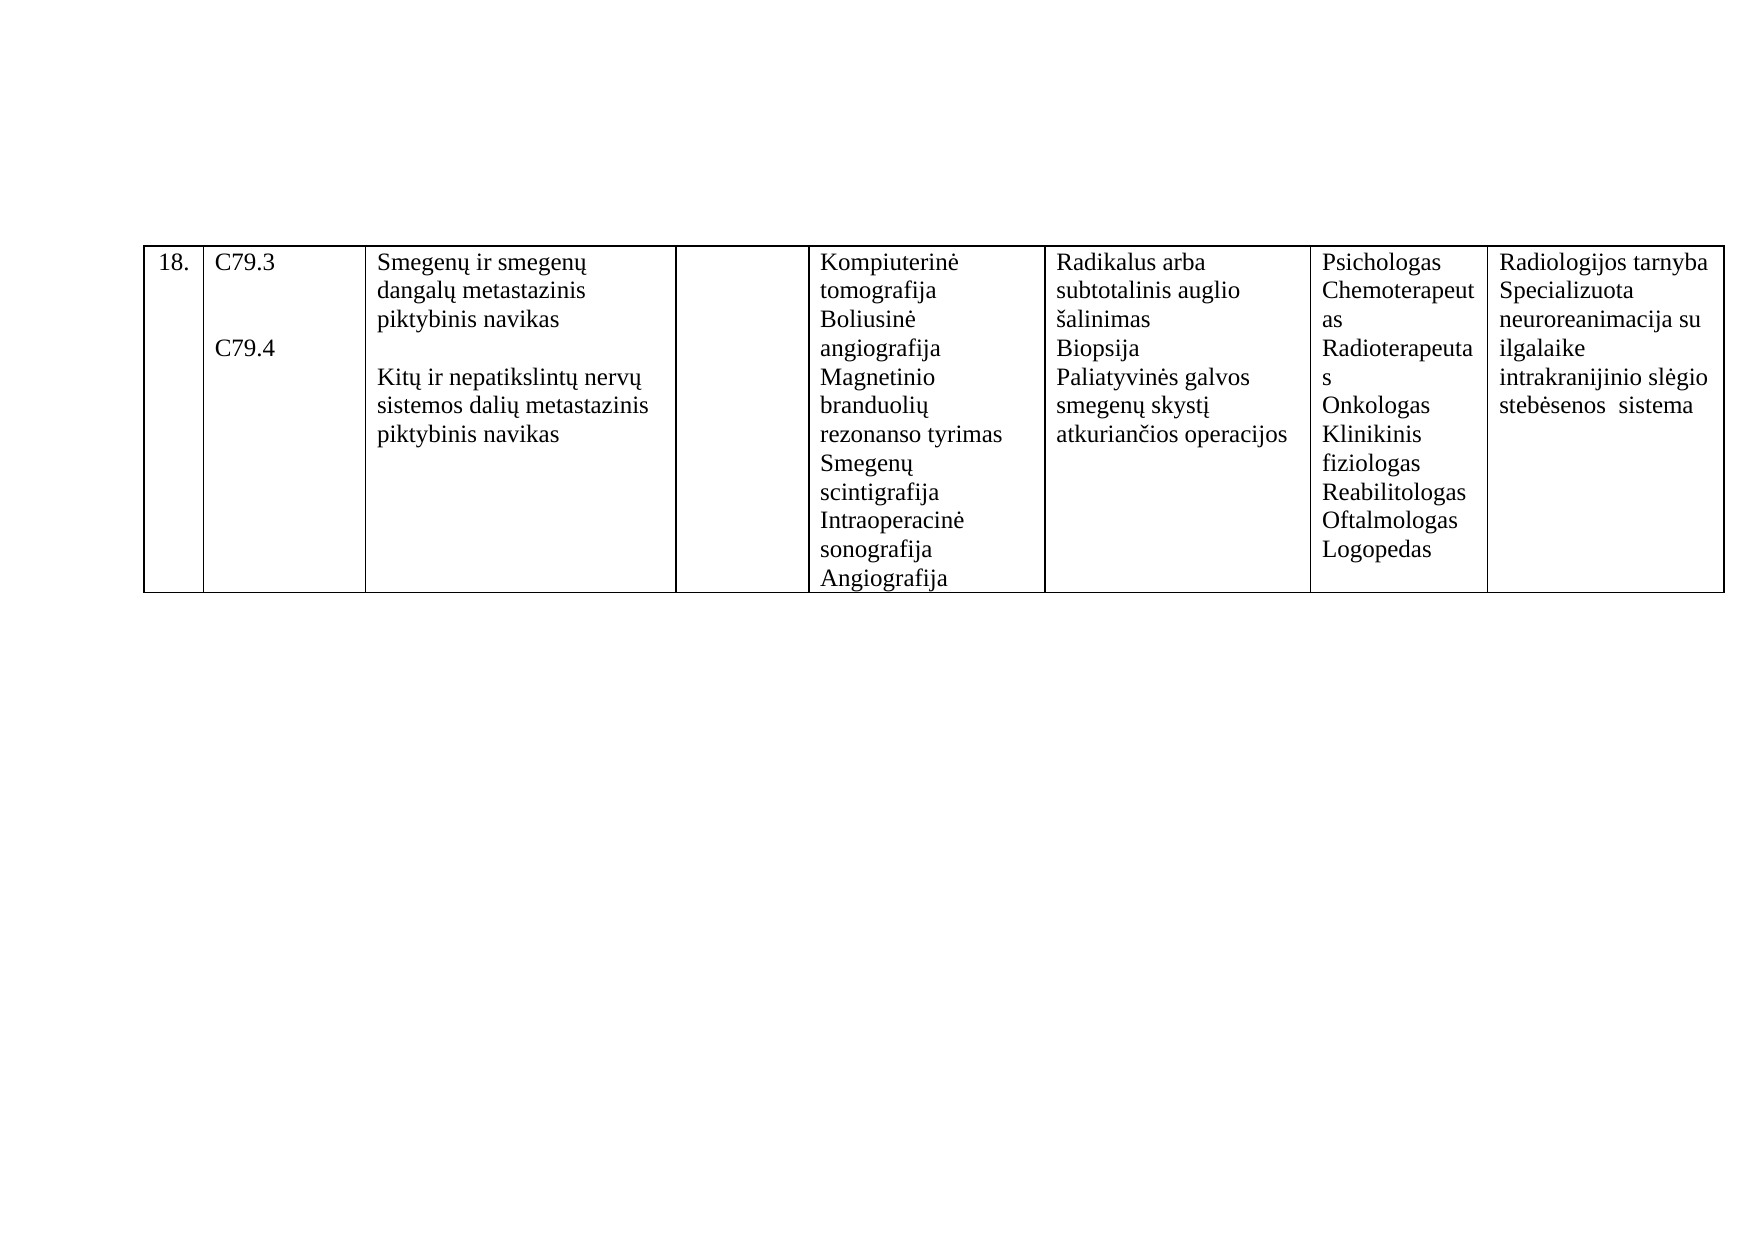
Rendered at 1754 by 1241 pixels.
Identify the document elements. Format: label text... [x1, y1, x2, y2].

table_cell Psichologas Chemoterapeutas Radioterapeutas Onkologas Klinikinis fiziologas Reabilitologas Oftalmologas Logopedas [1311, 247, 1487, 592]
table_cell C79.3 C79.4 [204, 247, 365, 592]
table_cell Radikalus arba subtotalinis auglio šalinimas Biopsija Paliatyvinės galvos smegenų skystį atkuriančios operacijos [1046, 247, 1310, 592]
table_cell 18. [145, 247, 203, 592]
table_cell [677, 247, 808, 592]
table_cell Radiologijos tarnyba Specializuota neuroreanimacija su ilgalaike intrakranijinio slėgio stebėsenos sistema [1488, 247, 1723, 592]
table_cell Kompiuterinė tomografija Boliusinė angiografija Magnetinio branduolių rezonanso tyrimas Smegenų scintigrafija Intraoperacinė sonografija Angiografija [810, 247, 1044, 592]
table_cell Smegenų ir smegenų dangalų metastazinis piktybinis navikas Kitų ir nepatikslintų nervų sistemos dalių metastazinis piktybinis navikas [366, 247, 675, 592]
